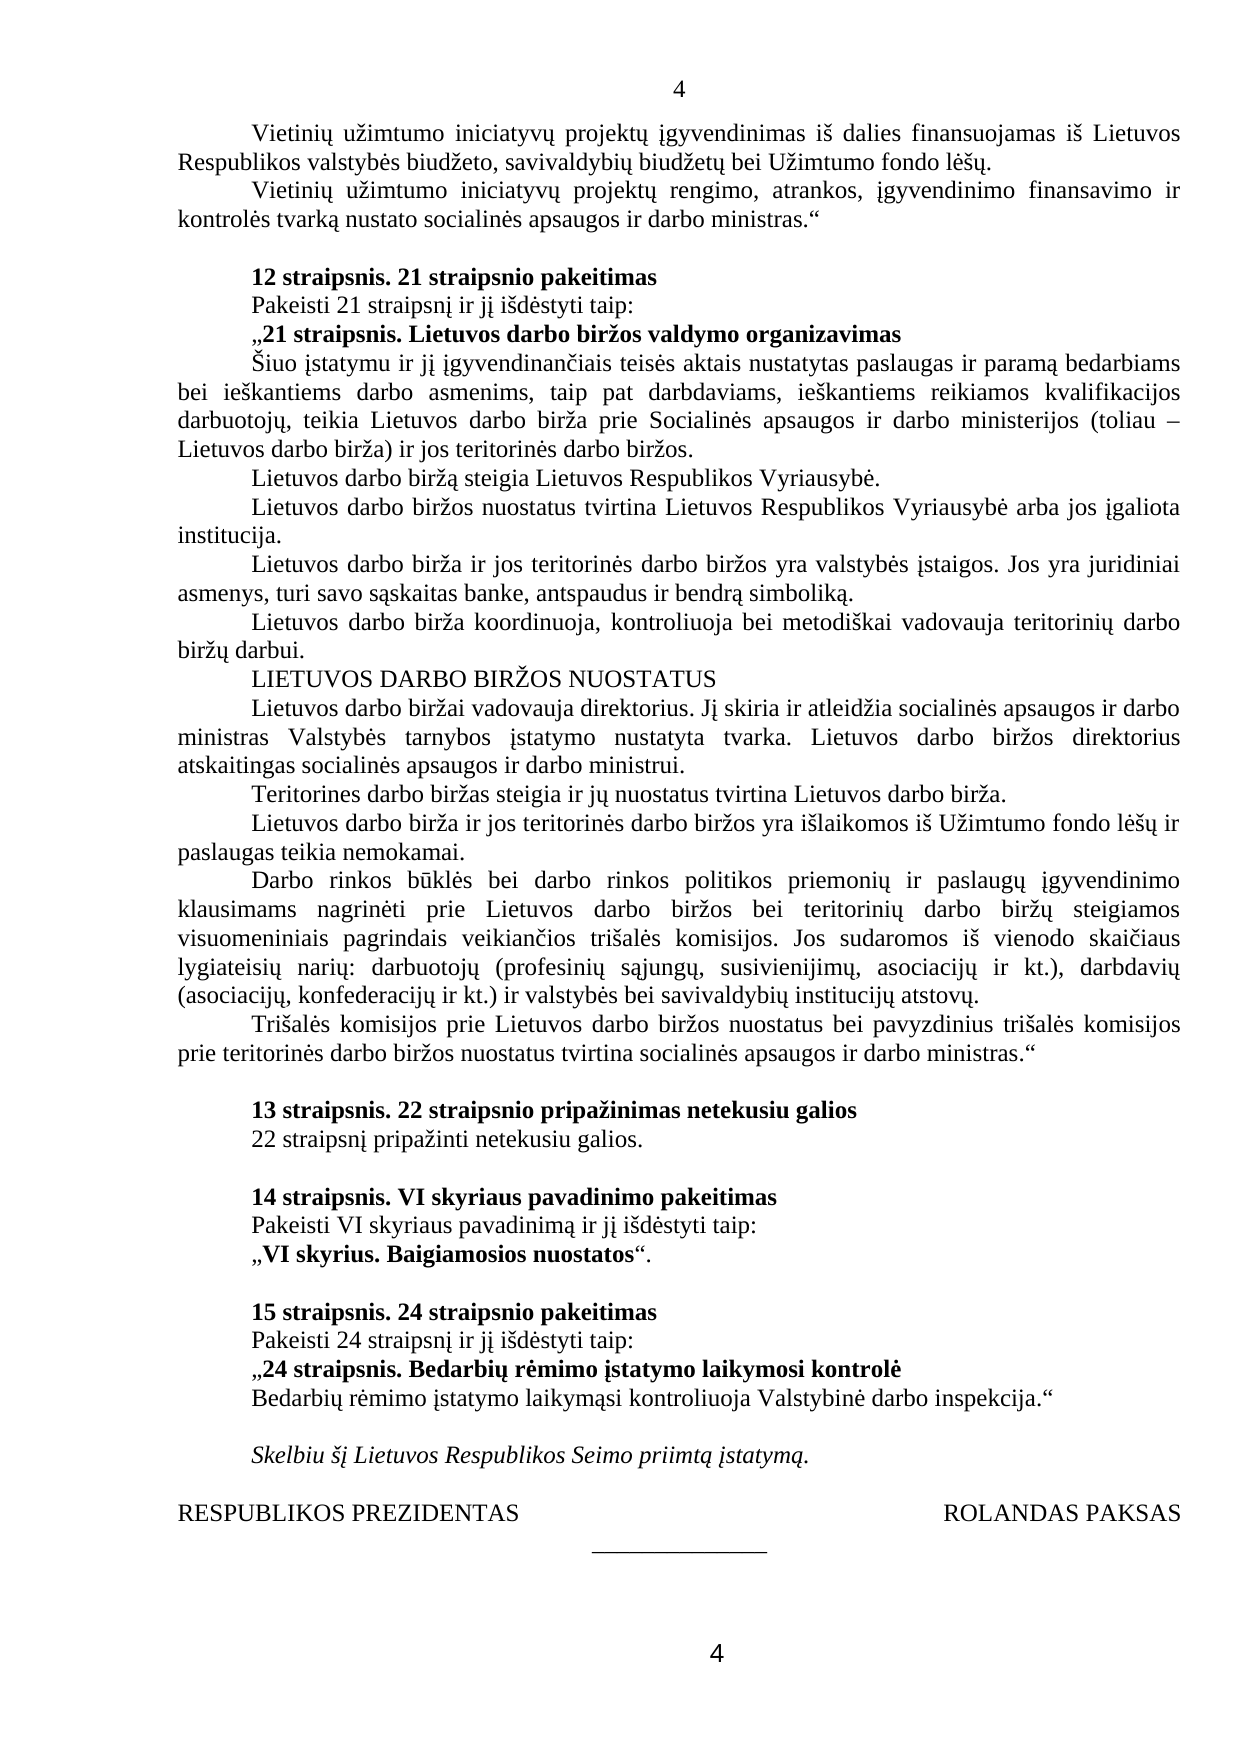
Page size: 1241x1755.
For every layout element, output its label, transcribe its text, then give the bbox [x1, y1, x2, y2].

text 12 straipsnis. 21 straipsnio pakeitimas [177, 262, 1181, 291]
text Bedarbių rėmimo įstatymo laikymąsi kontroliuoja Valstybinė darbo inspekcija.“ [177, 1383, 1181, 1412]
text Lietuvos darbo birža ir jos teritorinės darbo biržos yra išlaikomos iš Užimtumo fondo lėšų ir paslaugas teikia nemokamai. [177, 808, 1181, 866]
text RESPUBLIKOS PREZIDENTAS ROLANDAS PAKSAS [177, 1498, 1181, 1527]
text Lietuvos darbo biržą steigia Lietuvos Respublikos Vyriausybė. [177, 463, 1181, 492]
text ______________ [177, 1527, 1181, 1556]
text „21 straipsnis. Lietuvos darbo biržos valdymo organizavimas [177, 319, 1181, 348]
text 15 straipsnis. 24 straipsnio pakeitimas [177, 1297, 1181, 1326]
text Pakeisti VI skyriaus pavadinimą ir jį išdėstyti taip: [177, 1211, 1181, 1239]
text Vietinių užimtumo iniciatyvų projektų rengimo, atrankos, įgyvendinimo finansavimo ir kontrolės tvarką nustato socialinės apsaugos ir darbo ministras.“ [177, 176, 1181, 233]
text 14 straipsnis. VI skyriaus pavadinimo pakeitimas [177, 1182, 1181, 1211]
text Lietuvos darbo biržos nuostatus tvirtina Lietuvos Respublikos Vyriausybė arba jos įgaliota institucija. [177, 492, 1181, 549]
text 22 straipsnį pripažinti netekusiu galios. [177, 1124, 1181, 1153]
text „VI skyrius. Baigiamosios nuostatos“. [177, 1239, 1181, 1268]
text Pakeisti 24 straipsnį ir jį išdėstyti taip: [177, 1326, 1181, 1354]
text Trišalės komisijos prie Lietuvos darbo biržos nuostatus bei pavyzdinius trišalės komisijos prie teritorinės darbo biržos nuostatus tvirtina socialinės apsaugos ir darbo ministras.“ [177, 1009, 1181, 1067]
text Lietuvos darbo birža koordinuoja, kontroliuoja bei metodiškai vadovauja teritorinių darbo biržų darbui. [177, 607, 1181, 664]
text Šiuo įstatymu ir jį įgyvendinančiais teisės aktais nustatytas paslaugas ir paramą bedarbiams bei ieškantiems darbo asmenims, taip pat darbdaviams, ieškantiems reikiamos kvalifikacijos darbuotojų, teikia Lietuvos darbo birža prie Socialinės apsaugos ir darbo ministerijos (toliau – Lietuvos darbo birža) ir jos teritorinės darbo biržos. [177, 348, 1181, 463]
text 13 straipsnis. 22 straipsnio pripažinimas netekusiu galios [177, 1096, 1181, 1124]
text Darbo rinkos būklės bei darbo rinkos politikos priemonių ir paslaugų įgyvendinimo klausimams nagrinėti prie Lietuvos darbo biržos bei teritorinių darbo biržų steigiamos visuomeniniais pagrindais veikiančios trišalės komisijos. Jos sudaromos iš vienodo skaičiaus lygiateisių narių: darbuotojų (profesinių sąjungų, susivienijimų, asociacijų ir kt.), darbdavių (asociacijų, konfederacijų ir kt.) ir valstybės bei savivaldybių institucijų atstovų. [177, 866, 1181, 1009]
text „24 straipsnis. Bedarbių rėmimo įstatymo laikymosi kontrolė [177, 1354, 1181, 1383]
text Skelbiu šį Lietuvos Respublikos Seimo priimtą įstatymą. [177, 1441, 1181, 1469]
text Lietuvos darbo birža ir jos teritorinės darbo biržos yra valstybės įstaigos. Jos yra juridiniai asmenys, turi savo sąskaitas banke, antspaudus ir bendrą simboliką. [177, 549, 1181, 607]
text LIETUVOS DARBO BIRŽOS NUOSTATUS [177, 664, 1181, 693]
text Pakeisti 21 straipsnį ir jį išdėstyti taip: [177, 291, 1181, 319]
text Teritorines darbo biržas steigia ir jų nuostatus tvirtina Lietuvos darbo birža. [177, 779, 1181, 808]
text Vietinių užimtumo iniciatyvų projektų įgyvendinimas iš dalies finansuojamas iš Lietuvos Respublikos valstybės biudžeto, savivaldybių biudžetų bei Užimtumo fondo lėšų. [177, 118, 1181, 176]
text Lietuvos darbo biržai vadovauja direktorius. Jį skiria ir atleidžia socialinės apsaugos ir darbo ministras Valstybės tarnybos įstatymo nustatyta tvarka. Lietuvos darbo biržos direktorius atskaitingas socialinės apsaugos ir darbo ministrui. [177, 693, 1181, 779]
